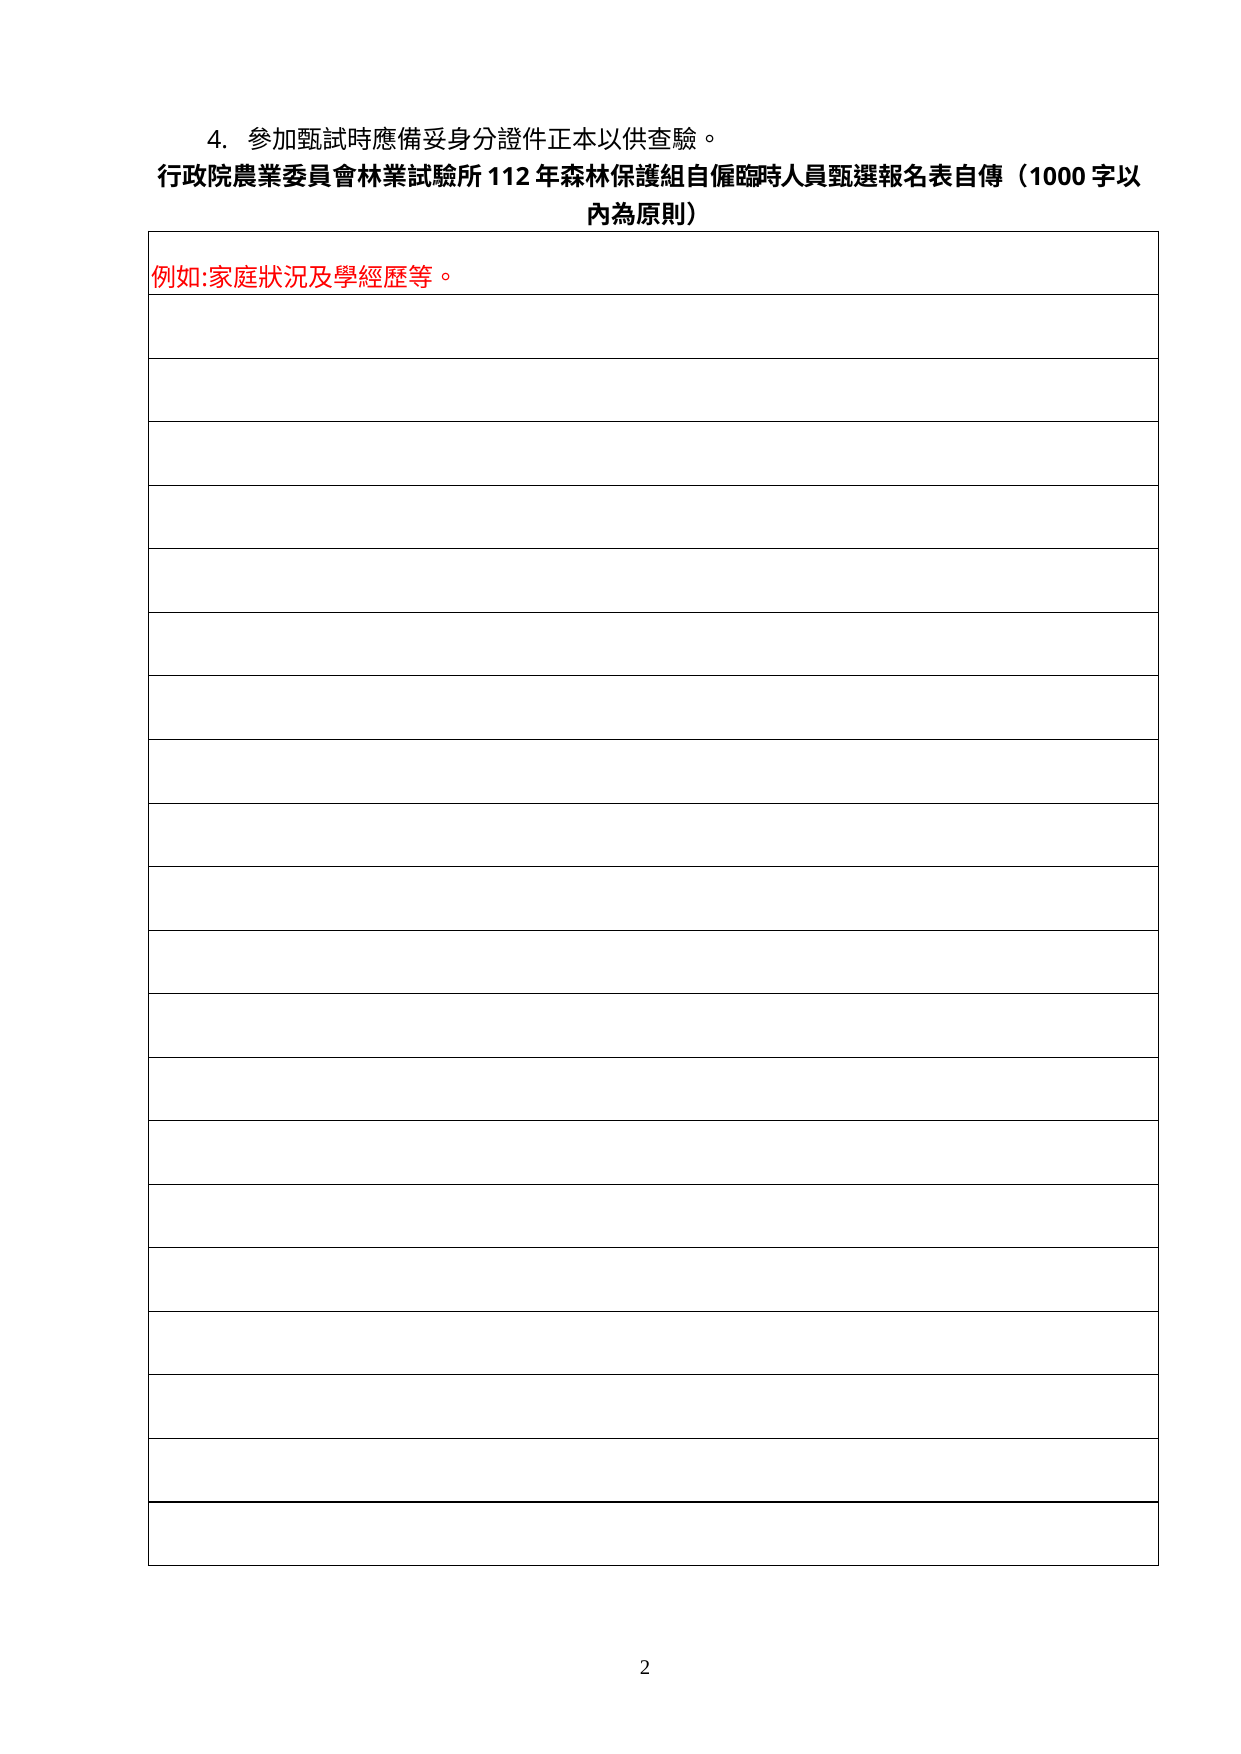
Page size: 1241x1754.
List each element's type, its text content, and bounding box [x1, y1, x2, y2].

table_cell [149, 676, 1158, 739]
table_cell [149, 613, 1158, 675]
table_cell [149, 1121, 1158, 1184]
table_cell [149, 1503, 1158, 1565]
list 參加甄試時應備妥身分證件正本以供查驗。 [148, 118, 1092, 156]
table_cell [149, 931, 1158, 993]
text 行政院農業委員會林業試驗所112年森林保護組自僱臨時人員甄選報名表自傳（1000字以內為原則） [148, 156, 1150, 231]
table_cell [149, 867, 1158, 929]
table_cell [149, 1248, 1158, 1311]
table_cell [149, 804, 1158, 866]
table_header 例如:家庭狀況及學經歷等。 [149, 232, 1158, 294]
table_cell [149, 549, 1158, 612]
table_cell [149, 1312, 1158, 1374]
table_cell [149, 1375, 1158, 1438]
table_cell [149, 295, 1158, 358]
table_cell [149, 359, 1158, 421]
table_cell [149, 740, 1158, 802]
table_cell [149, 1058, 1158, 1120]
table_cell [149, 422, 1158, 485]
table_cell [149, 486, 1158, 548]
table_cell [149, 994, 1158, 1057]
table_cell [149, 1439, 1158, 1501]
table_cell [149, 1185, 1158, 1247]
